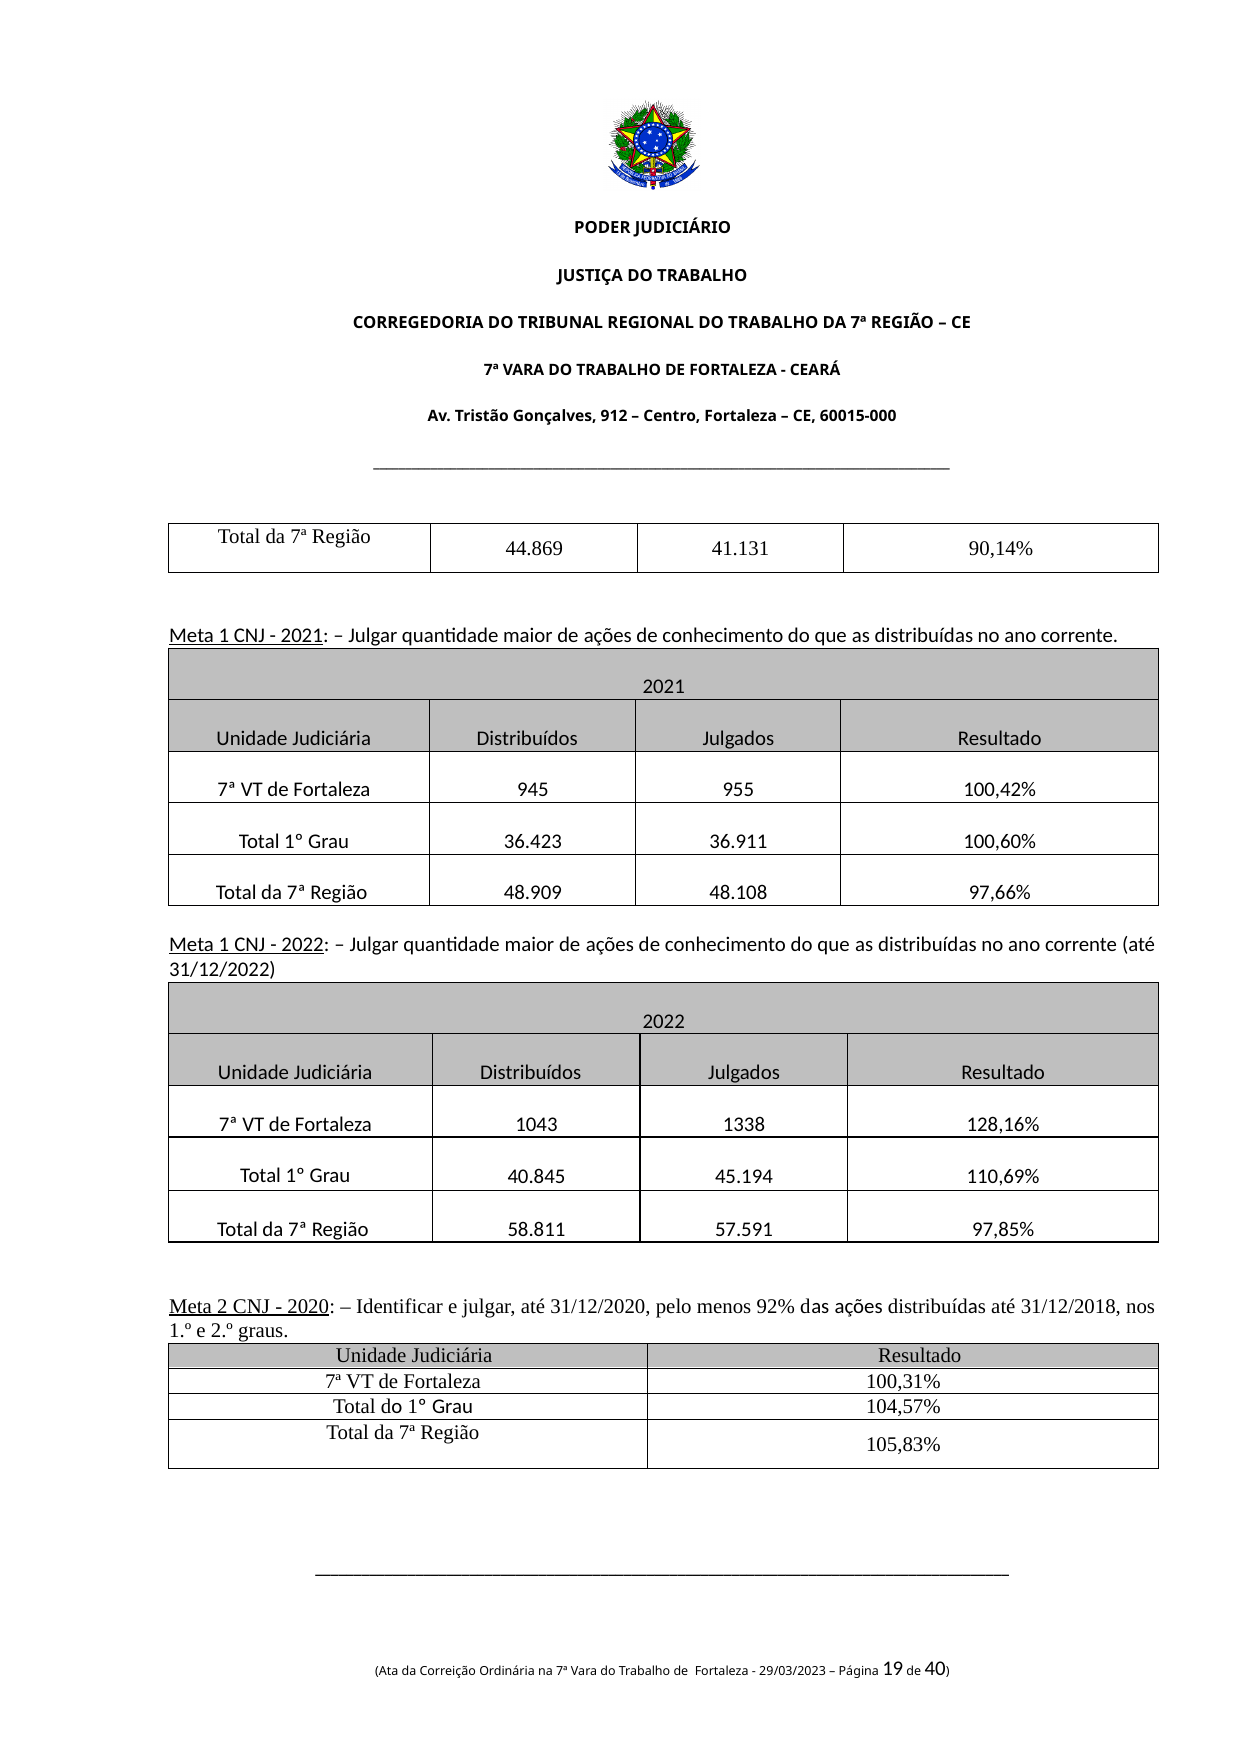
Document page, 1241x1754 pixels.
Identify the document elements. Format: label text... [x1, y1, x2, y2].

table_cell 100,31% [648, 1369, 1158, 1393]
table_cell 48.108 [636, 855, 840, 905]
table_cell Total da 7ª Região [169, 1420, 647, 1468]
table_cell 90,14% [844, 524, 1158, 572]
table_cell Distribuídos [430, 700, 635, 751]
subtitle Meta 2 CNJ - 2020: – Identificar e julgar, até 31/12/2020, pelo menos 92% das ações distribuídas até 31/12/2018, nos 1.º e 2.º graus. [169, 1293, 1155, 1342]
table_cell 1338 [641, 1086, 847, 1136]
table_cell Unidade Judiciária [169, 700, 429, 751]
subtitle Meta 1 CNJ - 2021: – Julgar quantidade maior de ações de conhecimento do que as distribuídas no ano corrente. [169, 622, 1155, 648]
picture [603, 98, 702, 191]
table_cell 41.131 [638, 524, 843, 572]
table_cell 945 [430, 752, 635, 802]
table_cell 955 [636, 752, 840, 802]
table_cell 48.909 [430, 855, 635, 905]
table_cell Julgados [636, 700, 840, 751]
table_cell Total da 7ª Região [169, 524, 430, 572]
table_header Unidade Judiciária [169, 1344, 647, 1367]
table_header Resultado [648, 1344, 1158, 1367]
table_cell Distribuídos [433, 1034, 639, 1085]
table_cell 7ª VT de Fortaleza [169, 1086, 432, 1136]
table_cell 105,83% [648, 1420, 1158, 1468]
table_cell 128,16% [848, 1086, 1158, 1136]
table_cell Resultado [841, 700, 1158, 751]
table_cell 7ª VT de Fortaleza [169, 1369, 647, 1393]
table_cell 110,69% [848, 1138, 1158, 1190]
table_cell 57.591 [641, 1191, 847, 1241]
table_cell 104,57% [648, 1394, 1158, 1419]
table_header 2021 [169, 649, 1158, 699]
table_cell Total 1º Grau [169, 803, 429, 853]
table_cell Total da 7ª Região [169, 1191, 432, 1241]
table_cell 7ª VT de Fortaleza [169, 752, 429, 802]
table_cell 36.423 [430, 803, 635, 853]
table_cell Julgados [641, 1034, 847, 1085]
table_cell 40.845 [433, 1138, 639, 1190]
table_cell 36.911 [636, 803, 840, 853]
table_cell 97,66% [841, 855, 1158, 905]
table_cell Total do 1º Grau [169, 1394, 647, 1419]
table_cell 44.869 [431, 524, 637, 572]
table_cell 97,85% [848, 1191, 1158, 1241]
table_cell 100,42% [841, 752, 1158, 802]
table_cell Total 1º Grau [169, 1138, 432, 1190]
subtitle Meta 1 CNJ - 2022: – Julgar quantidade maior de ações de conhecimento do que as distribuídas no ano corrente (até 31/12/2022) [169, 931, 1155, 982]
table_cell Unidade Judiciária [169, 1034, 432, 1085]
table_cell 45.194 [641, 1138, 847, 1190]
table_header 2022 [169, 983, 1158, 1033]
table_cell 58.811 [433, 1191, 639, 1241]
table_cell Resultado [848, 1034, 1158, 1085]
table_cell Total da 7ª Região [169, 855, 429, 905]
table_cell 1043 [433, 1086, 639, 1136]
table_cell 100,60% [841, 803, 1158, 853]
